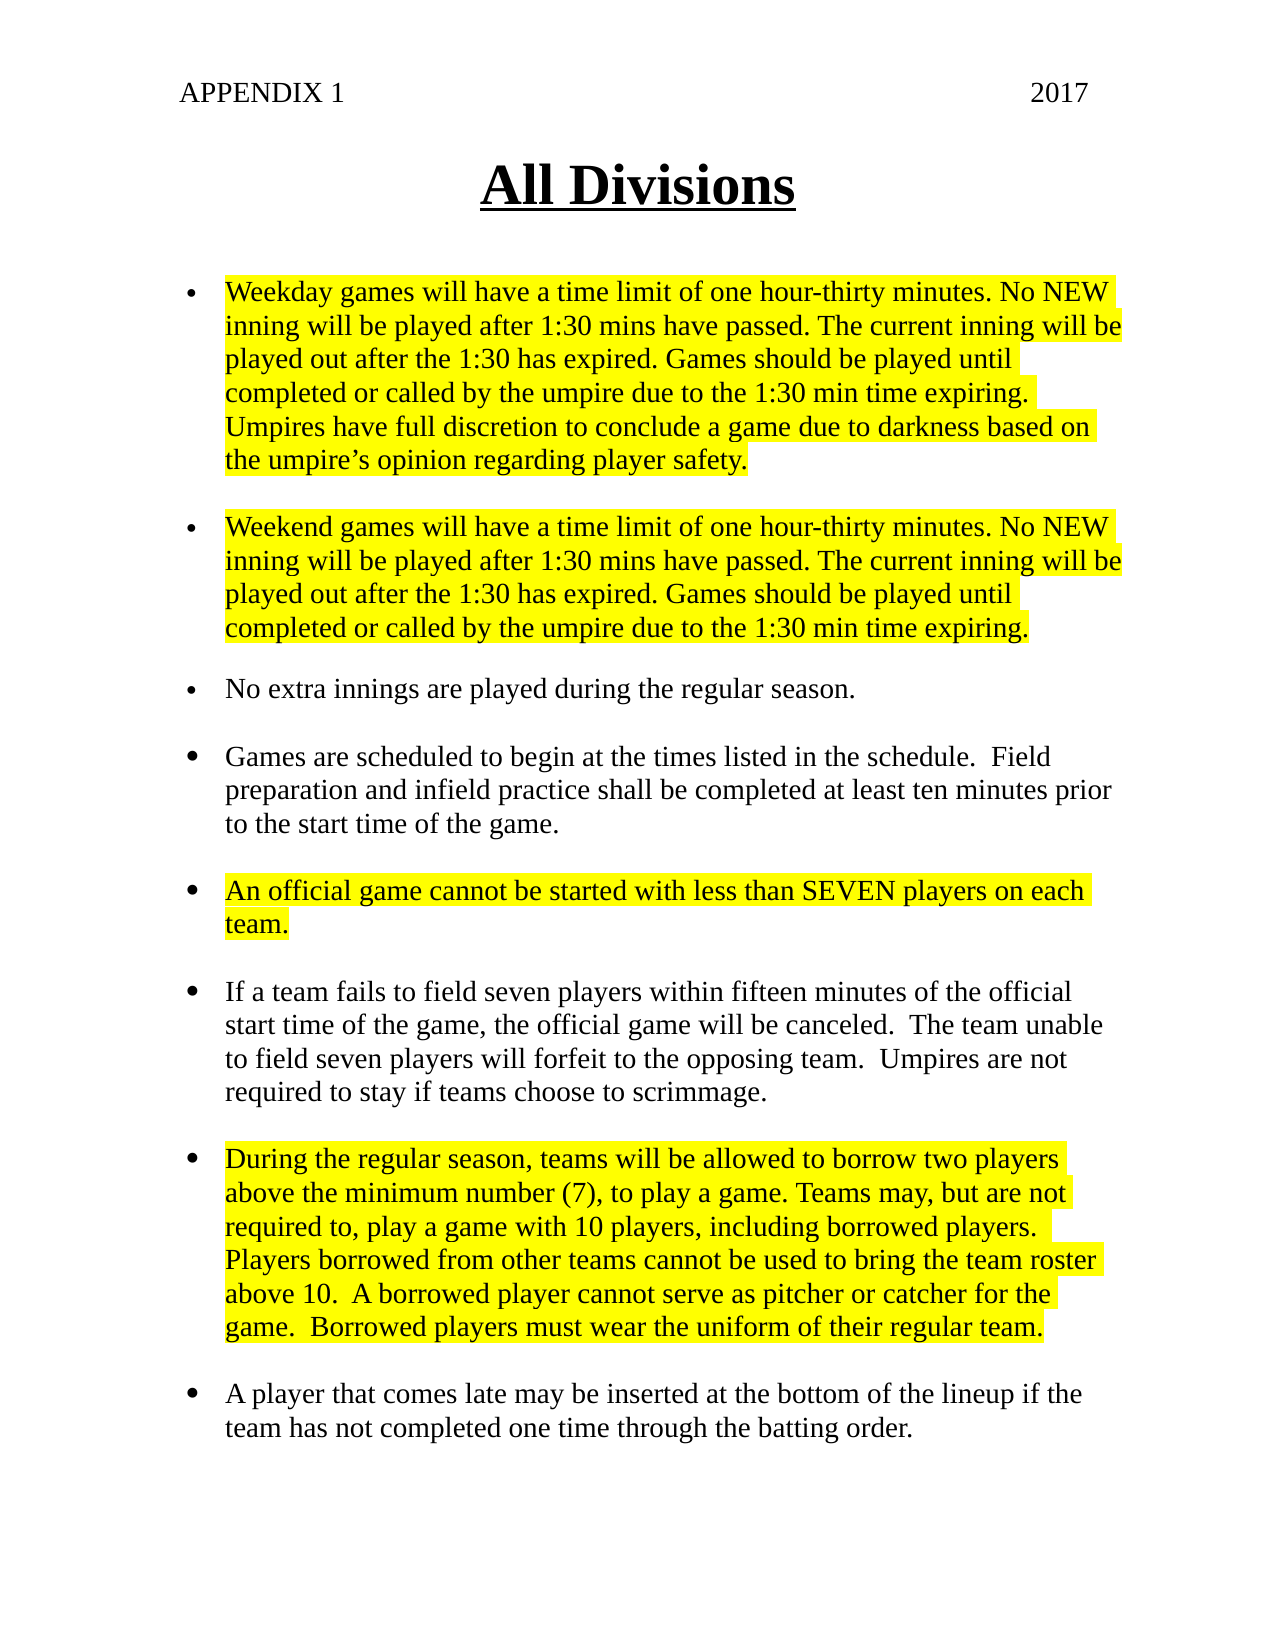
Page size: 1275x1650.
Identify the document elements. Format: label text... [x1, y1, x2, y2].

list An official game cannot be started with less than SEVEN players on each team. [187, 873, 1125, 940]
list Weekday games will have a time limit of one hour-thirty minutes. No NEW inning will be played after 1:30 mins have passed. The current inning will be played out after the 1:30 has expired. Games should be played until completed or called by the umpire due to the 1:30 min time expiring. Umpires have full discretion to conclude a game due to darkness based on the umpire’s opinion regarding player safety. [187, 274, 1125, 476]
list No extra innings are played during the regular season. [187, 672, 1125, 705]
list Weekend games will have a time limit of one hour-thirty minutes. No NEW inning will be played after 1:30 mins have passed. The current inning will be played out after the 1:30 has expired. Games should be played until completed or called by the umpire due to the 1:30 min time expiring. [187, 509, 1125, 643]
list Games are scheduled to begin at the times listed in the schedule. Field preparation and infield practice shall be completed at least ten minutes prior to the start time of the game. [187, 739, 1125, 839]
text All Divisions [150, 150, 1125, 217]
list A player that comes late may be inserted at the bottom of the lineup if the team has not completed one time through the batting order. [187, 1376, 1125, 1443]
list During the regular season, teams will be allowed to borrow two players above the minimum number (7), to play a game. Teams may, but are not required to, play a game with 10 players, including borrowed players. Players borrowed from other teams cannot be used to bring the team roster above 10. A borrowed player cannot serve as pitcher or catcher for the game. Borrowed players must wear the uniform of their regular team. [187, 1141, 1125, 1343]
list If a team fails to field seven players within fifteen minutes of the official start time of the game, the official game will be canceled. The team unable to field seven players will forfeit to the opposing team. Umpires are not required to stay if teams choose to scrimmage. [187, 974, 1125, 1108]
